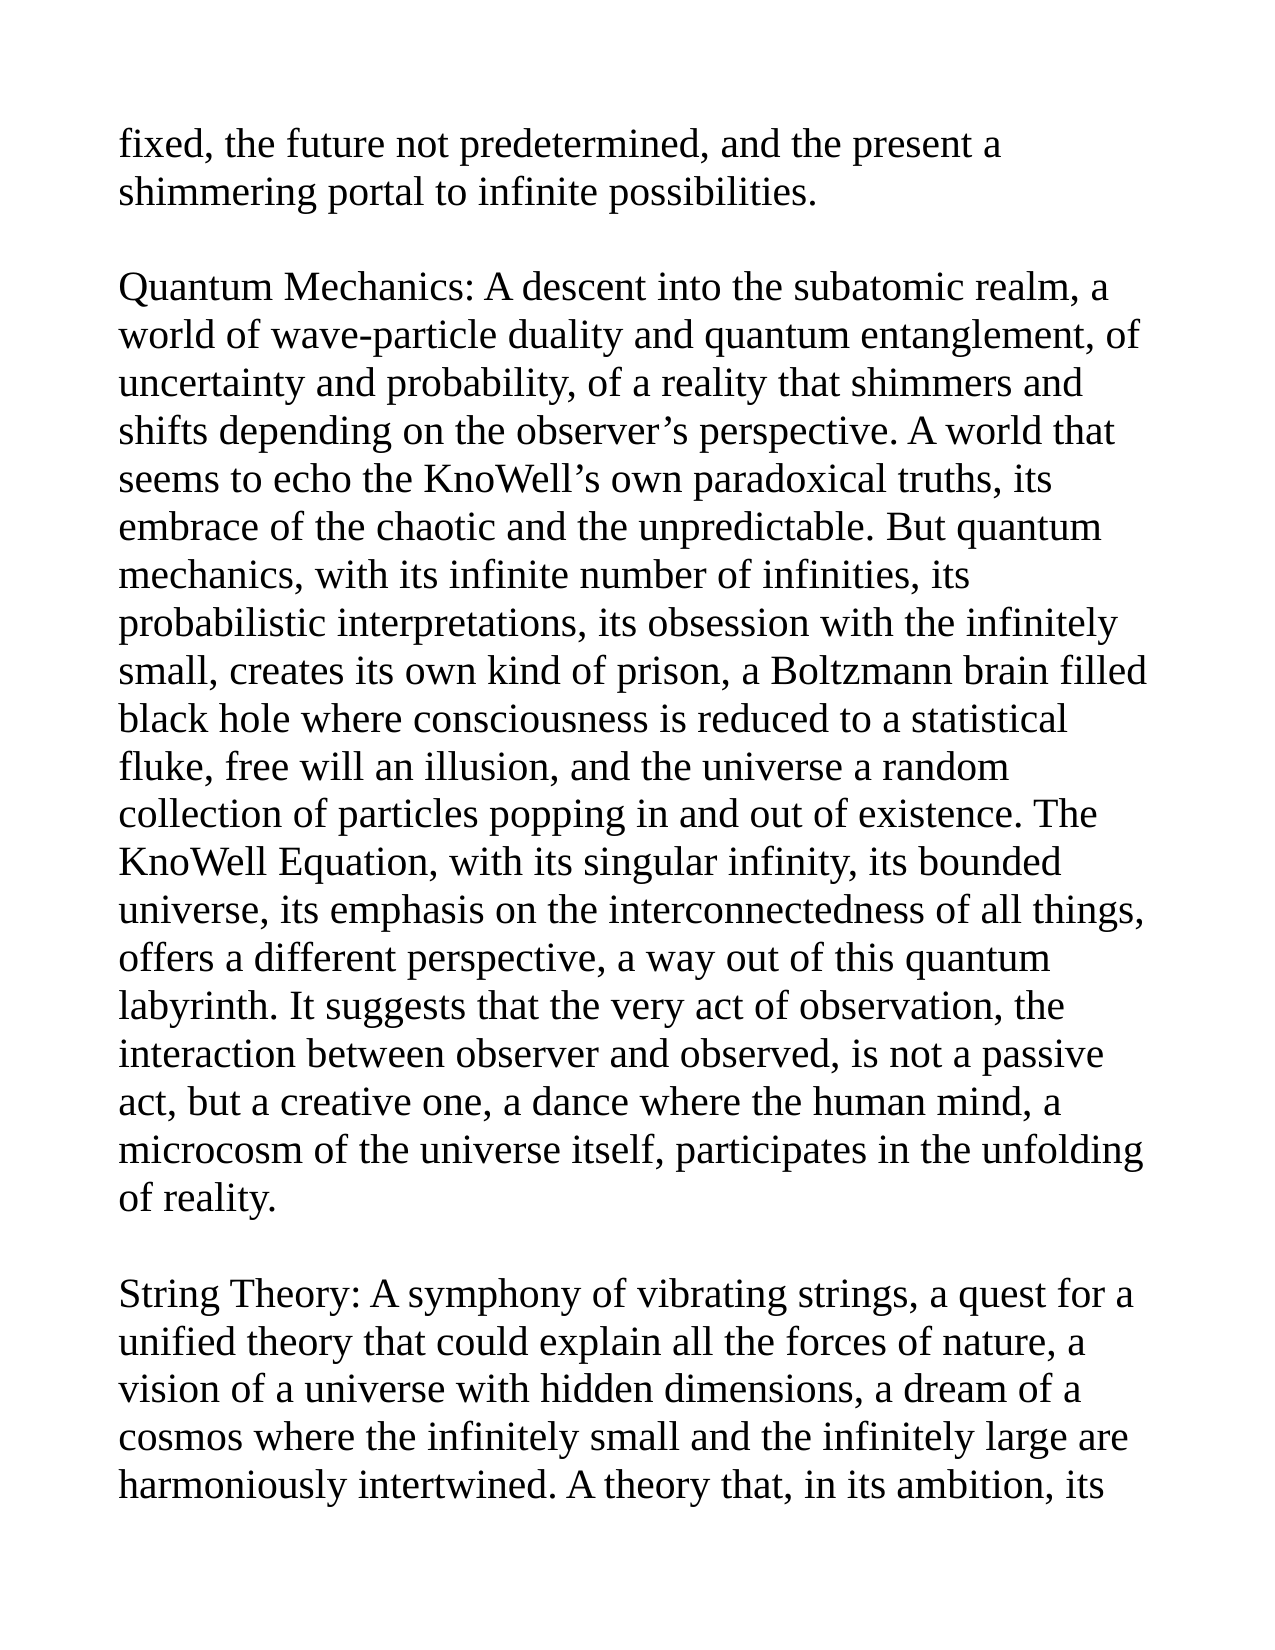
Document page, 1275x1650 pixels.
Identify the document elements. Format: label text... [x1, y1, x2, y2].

text String Theory: A symphony of vibrating strings, a quest for a unified theory that could explain all the forces of nature, a vision of a universe with hidden dimensions, a dream of a cosmos where the infinitely small and the infinitely large are harmoniously intertwined. A theory that, in its ambition, its [118, 1268, 1157, 1508]
text fixed, the future not predetermined, and the present a shimmering portal to infinite possibilities. [118, 118, 1157, 214]
text Quantum Mechanics: A descent into the subatomic realm, a world of wave-particle duality and quantum entanglement, of uncertainty and probability, of a reality that shimmers and shifts depending on the observer’s perspective. A world that seems to echo the KnoWell’s own paradoxical truths, its embrace of the chaotic and the unpredictable. But quantum mechanics, with its infinite number of infinities, its probabilistic interpretations, its obsession with the infinitely small, creates its own kind of prison, a Boltzmann brain filled black hole where consciousness is reduced to a statistical fluke, free will an illusion, and the universe a random collection of particles popping in and out of existence. The KnoWell Equation, with its singular infinity, its bounded universe, its emphasis on the interconnectedness of all things, offers a different perspective, a way out of this quantum labyrinth. It suggests that the very act of observation, the interaction between observer and observed, is not a passive act, but a creative one, a dance where the human mind, a microcosm of the universe itself, participates in the unfolding of reality. [118, 262, 1157, 1220]
